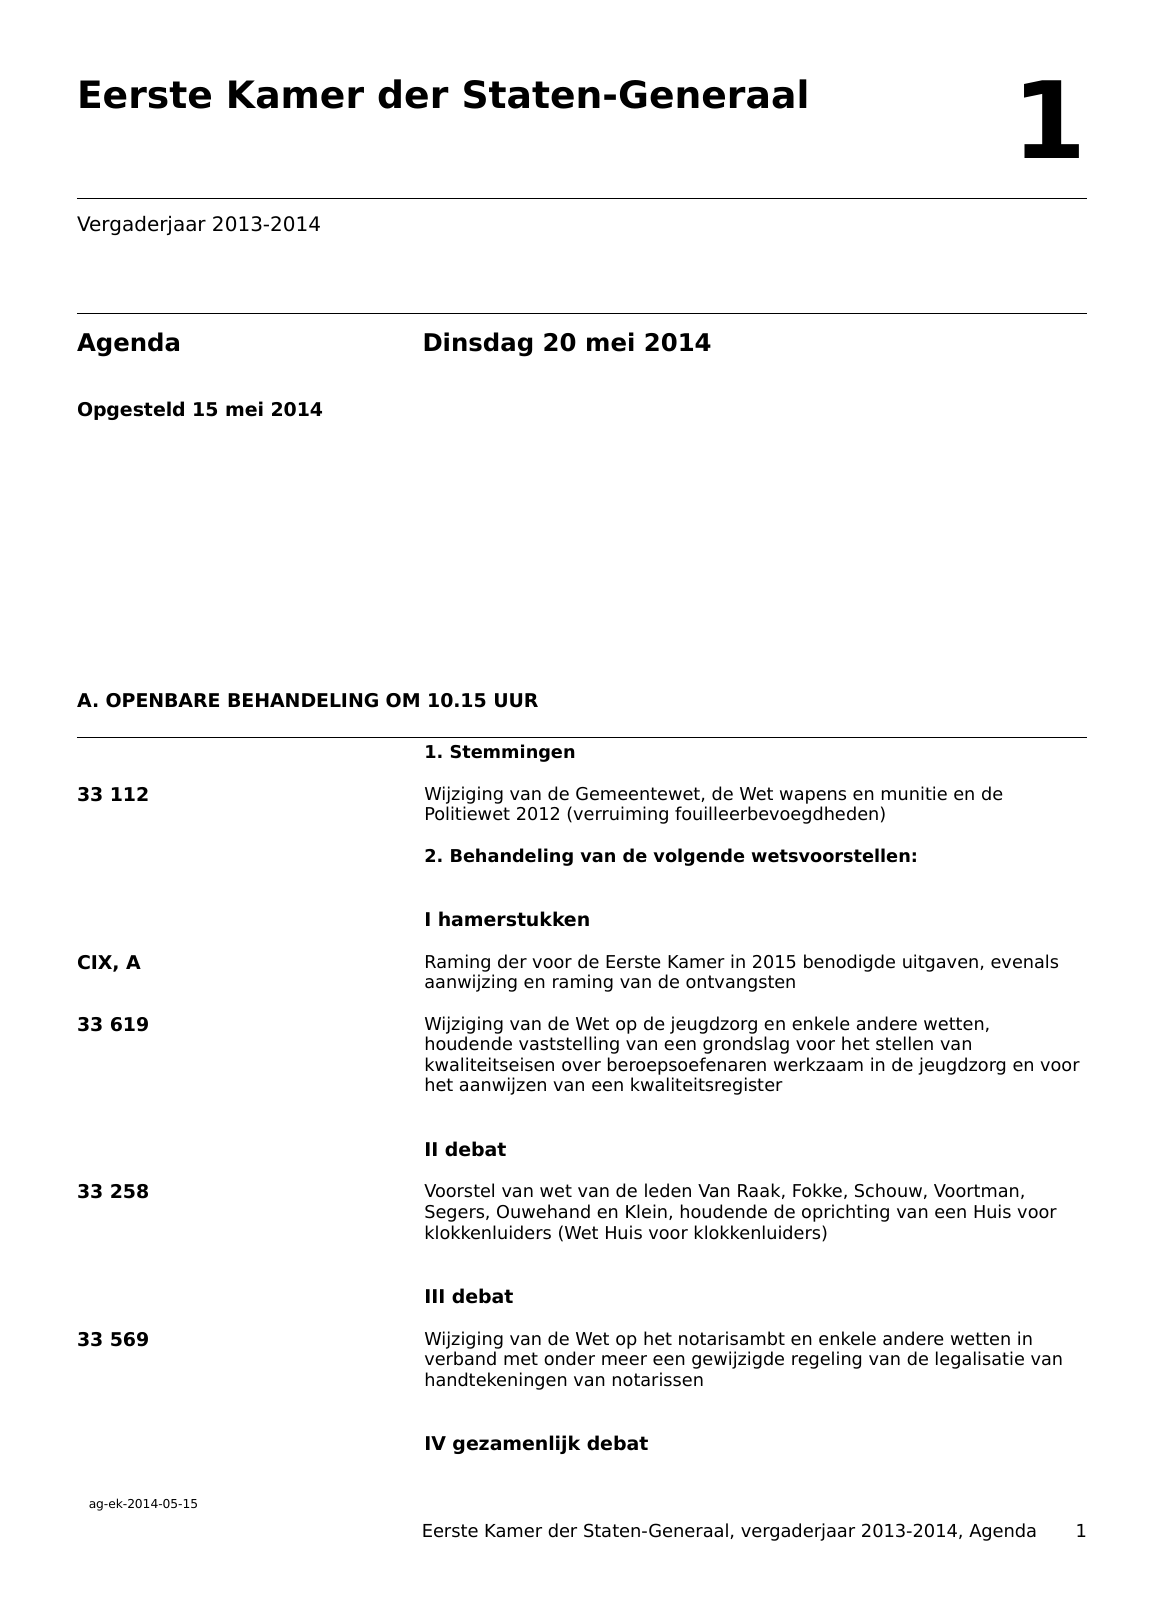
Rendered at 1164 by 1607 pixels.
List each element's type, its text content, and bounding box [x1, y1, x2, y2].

table_cell [401, 931, 418, 952]
table_cell Agenda [77, 314, 422, 357]
table_cell Voorstel van wet van de leden Van Raak, Fokke, Schouw, Voortman, Segers, Ouwehand en Klein, houdende de oprichting van een Huis voor klokkenluiders (Wet Huis voor klokkenluiders) [418, 1181, 1087, 1243]
table_cell [77, 1161, 401, 1181]
table_cell [401, 993, 418, 1013]
table_cell [401, 1264, 418, 1308]
table_cell 33 258 [77, 1181, 401, 1243]
table_cell [77, 1391, 401, 1411]
table_cell [401, 1014, 418, 1096]
table_cell [77, 931, 401, 952]
table_cell [418, 1308, 1087, 1329]
table_cell 33 619 [77, 1014, 401, 1096]
table_header [77, 738, 401, 763]
table_cell IV gezamenlijk debat [418, 1411, 1087, 1455]
table_header Eerste Kamer der Staten-Generaal [77, 59, 886, 198]
text Opgesteld 15 mei 2014 [77, 399, 1087, 421]
table_cell [77, 1117, 401, 1161]
subtitle A. OPENBARE BEHANDELING OM 10.15 UUR [77, 690, 1087, 712]
table_cell [77, 1411, 401, 1455]
table_cell [401, 1096, 418, 1117]
table_cell [77, 1096, 401, 1117]
table_cell [401, 846, 418, 866]
table_cell Wijziging van de Gemeentewet, de Wet wapens en munitie en de Politiewet 2012 (verruiming fouilleerbevoegdheden) [418, 784, 1087, 825]
table_cell [77, 887, 401, 931]
table_cell [418, 993, 1087, 1013]
table_cell [401, 952, 418, 993]
table_cell [418, 763, 1087, 784]
table_cell [77, 1243, 401, 1264]
table_cell [401, 1329, 418, 1391]
table_cell [401, 1161, 418, 1181]
table_cell [77, 846, 401, 866]
table_cell Vergaderjaar 2013-2014 [77, 199, 1087, 313]
table_cell [401, 1411, 418, 1455]
table_cell Wijziging van de Wet op het notarisambt en enkele andere wetten in verband met onder meer een gewijzigde regeling van de legalisatie van handtekeningen van notarissen [418, 1329, 1087, 1391]
table_cell [418, 1243, 1087, 1264]
table_cell [418, 1161, 1087, 1181]
table_cell I hamerstukken [418, 887, 1087, 931]
table_cell [418, 1096, 1087, 1117]
table_cell [401, 1308, 418, 1329]
table_cell CIX, A [77, 952, 401, 993]
table_cell [77, 866, 401, 887]
table_cell [418, 866, 1087, 887]
table_cell [401, 763, 418, 784]
table_header 1 [886, 59, 1087, 198]
text ag-ek-2014-05-15 [88, 1497, 323, 1511]
table_cell [77, 825, 401, 846]
table_cell 2. Behandeling van de volgende wetsvoorstellen: [418, 846, 1087, 866]
table_cell [77, 1308, 401, 1329]
table_cell [401, 1391, 418, 1411]
table_cell [401, 1117, 418, 1161]
table_header [401, 738, 418, 763]
table_cell [418, 931, 1087, 952]
table_cell [401, 784, 418, 825]
table_cell [418, 825, 1087, 846]
table_cell [401, 825, 418, 846]
table_cell [418, 1391, 1087, 1411]
table_cell [77, 993, 401, 1013]
table_cell [401, 866, 418, 887]
table_cell II debat [418, 1117, 1087, 1161]
table_header 1. Stemmingen [418, 738, 1087, 763]
table_cell Dinsdag 20 mei 2014 [422, 314, 1087, 357]
table_cell [401, 1243, 418, 1264]
table_cell [401, 887, 418, 931]
table_cell [401, 1181, 418, 1243]
table_cell 33 112 [77, 784, 401, 825]
table_cell Raming der voor de Eerste Kamer in 2015 benodigde uitgaven, evenals aanwijzing en raming van de ontvangsten [418, 952, 1087, 993]
table_cell 33 569 [77, 1329, 401, 1391]
table_cell Wijziging van de Wet op de jeugdzorg en enkele andere wetten, houdende vaststelling van een grondslag voor het stellen van kwaliteitseisen over beroepsoefenaren werkzaam in de jeugdzorg en voor het aanwijzen van een kwaliteitsregister [418, 1014, 1087, 1096]
table_cell [77, 1264, 401, 1308]
table_cell [77, 763, 401, 784]
table_cell III debat [418, 1264, 1087, 1308]
